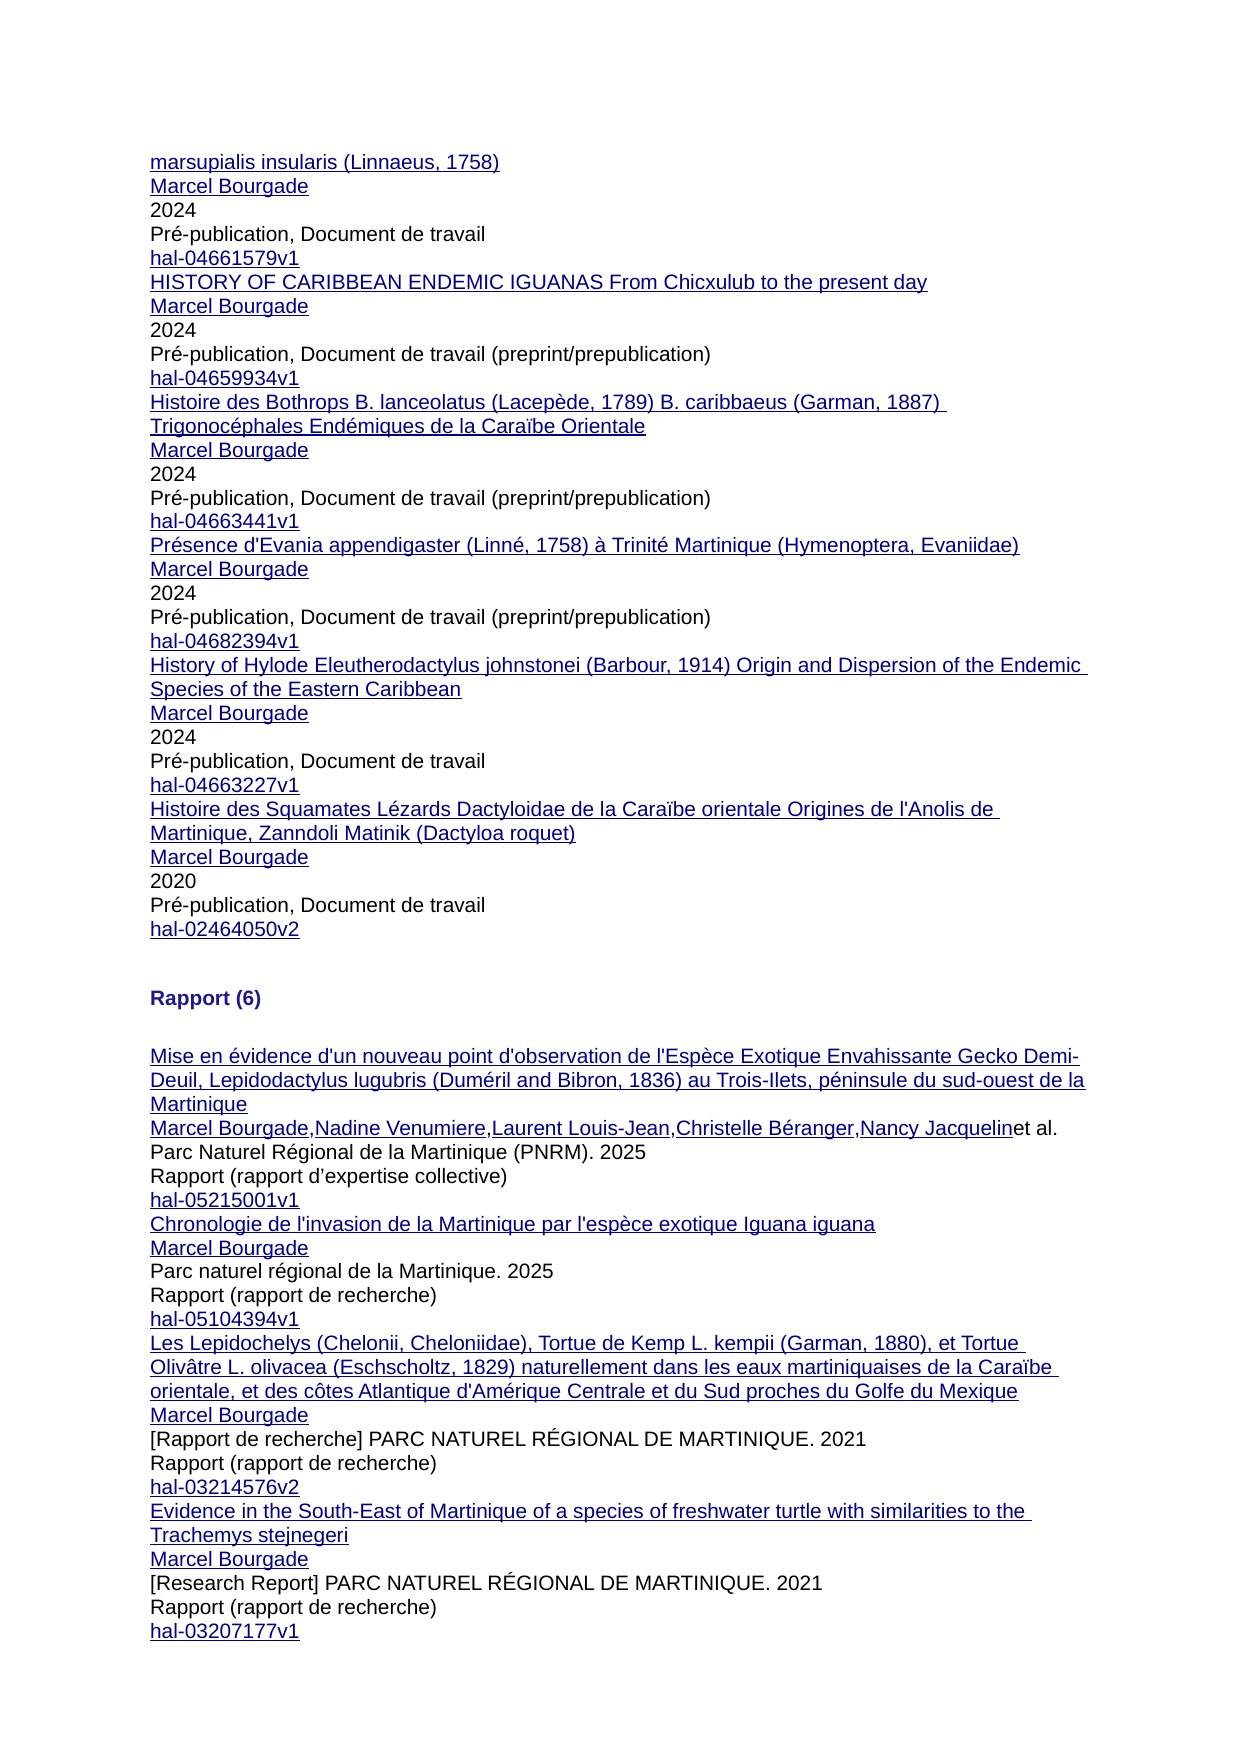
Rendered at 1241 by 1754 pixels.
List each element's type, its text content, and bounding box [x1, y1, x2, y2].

table_cell HISTORY OF CARIBBEAN ENDEMIC IGUANAS From Chicxulub to the present day Marcel Bourgade 2024 Pré-publication, Document de travail (preprint/prepublication) hal-04659934v1 [150, 270, 1090, 389]
table_cell History of Hylode Eleutherodactylus johnstonei (Barbour, 1914) Origin and Dispersion of the Endemic Species of the Eastern Caribbean Marcel Bourgade 2024 Pré-publication, Document de travail hal-04663227v1 [150, 653, 1090, 797]
table_cell Histoire des Bothrops B. lanceolatus (Lacepède, 1789) B. caribbaeus (Garman, 1887) Trigonocéphales Endémiques de la Caraïbe Orientale Marcel Bourgade 2024 Pré-publication, Document de travail (preprint/prepublication) hal-04663441v1 [150, 390, 1090, 533]
table_cell marsupialis insularis (Linnaeus, 1758) Marcel Bourgade 2024 Pré-publication, Document de travail hal-04661579v1 [150, 150, 1090, 270]
table_header Mise en évidence d'un nouveau point d'observation de l'Espèce Exotique Envahissante Gecko Demi-Deuil, Lepidodactylus lugubris (Duméril and Bibron, 1836) au Trois-Ilets, péninsule du sud-ouest de la Martinique Marcel Bourgade,Nadine Venumiere,Laurent Louis-Jean,Christelle Béranger,Nancy Jacquelinet al. Parc Naturel Régional de la Martinique (PNRM). 2025 Rapport (rapport d’expertise collective) hal-05215001v1 [150, 1044, 1090, 1211]
table_cell Histoire des Squamates Lézards Dactyloidae de la Caraïbe orientale Origines de l'Anolis de Martinique, Zanndoli Matinik (Dactyloa roquet) Marcel Bourgade 2020 Pré-publication, Document de travail hal-02464050v2 [150, 797, 1090, 941]
table_cell Présence d'Evania appendigaster (Linné, 1758) à Trinité Martinique (Hymenoptera, Evaniidae) Marcel Bourgade 2024 Pré-publication, Document de travail (preprint/prepublication) hal-04682394v1 [150, 533, 1090, 653]
table_cell Evidence in the South-East of Martinique of a species of freshwater turtle with similarities to the Trachemys stejnegeri Marcel Bourgade [Research Report] PARC NATUREL RÉGIONAL DE MARTINIQUE. 2021 Rapport (rapport de recherche) hal-03207177v1 [150, 1499, 1090, 1643]
table_cell Les Lepidochelys (Chelonii, Cheloniidae), Tortue de Kemp L. kempii (Garman, 1880), et Tortue Olivâtre L. olivacea (Eschscholtz, 1829) naturellement dans les eaux martiniquaises de la Caraïbe orientale, et des côtes Atlantique d'Amérique Centrale et du Sud proches du Golfe du Mexique Marcel Bourgade [Rapport de recherche] PARC NATUREL RÉGIONAL DE MARTINIQUE. 2021 Rapport (rapport de recherche) hal-03214576v2 [150, 1331, 1090, 1499]
table_cell Chronologie de l'invasion de la Martinique par l'espèce exotique Iguana iguana Marcel Bourgade Parc naturel régional de la Martinique. 2025 Rapport (rapport de recherche) hal-05104394v1 [150, 1211, 1090, 1331]
subtitle Rapport (6) [150, 985, 1090, 1009]
